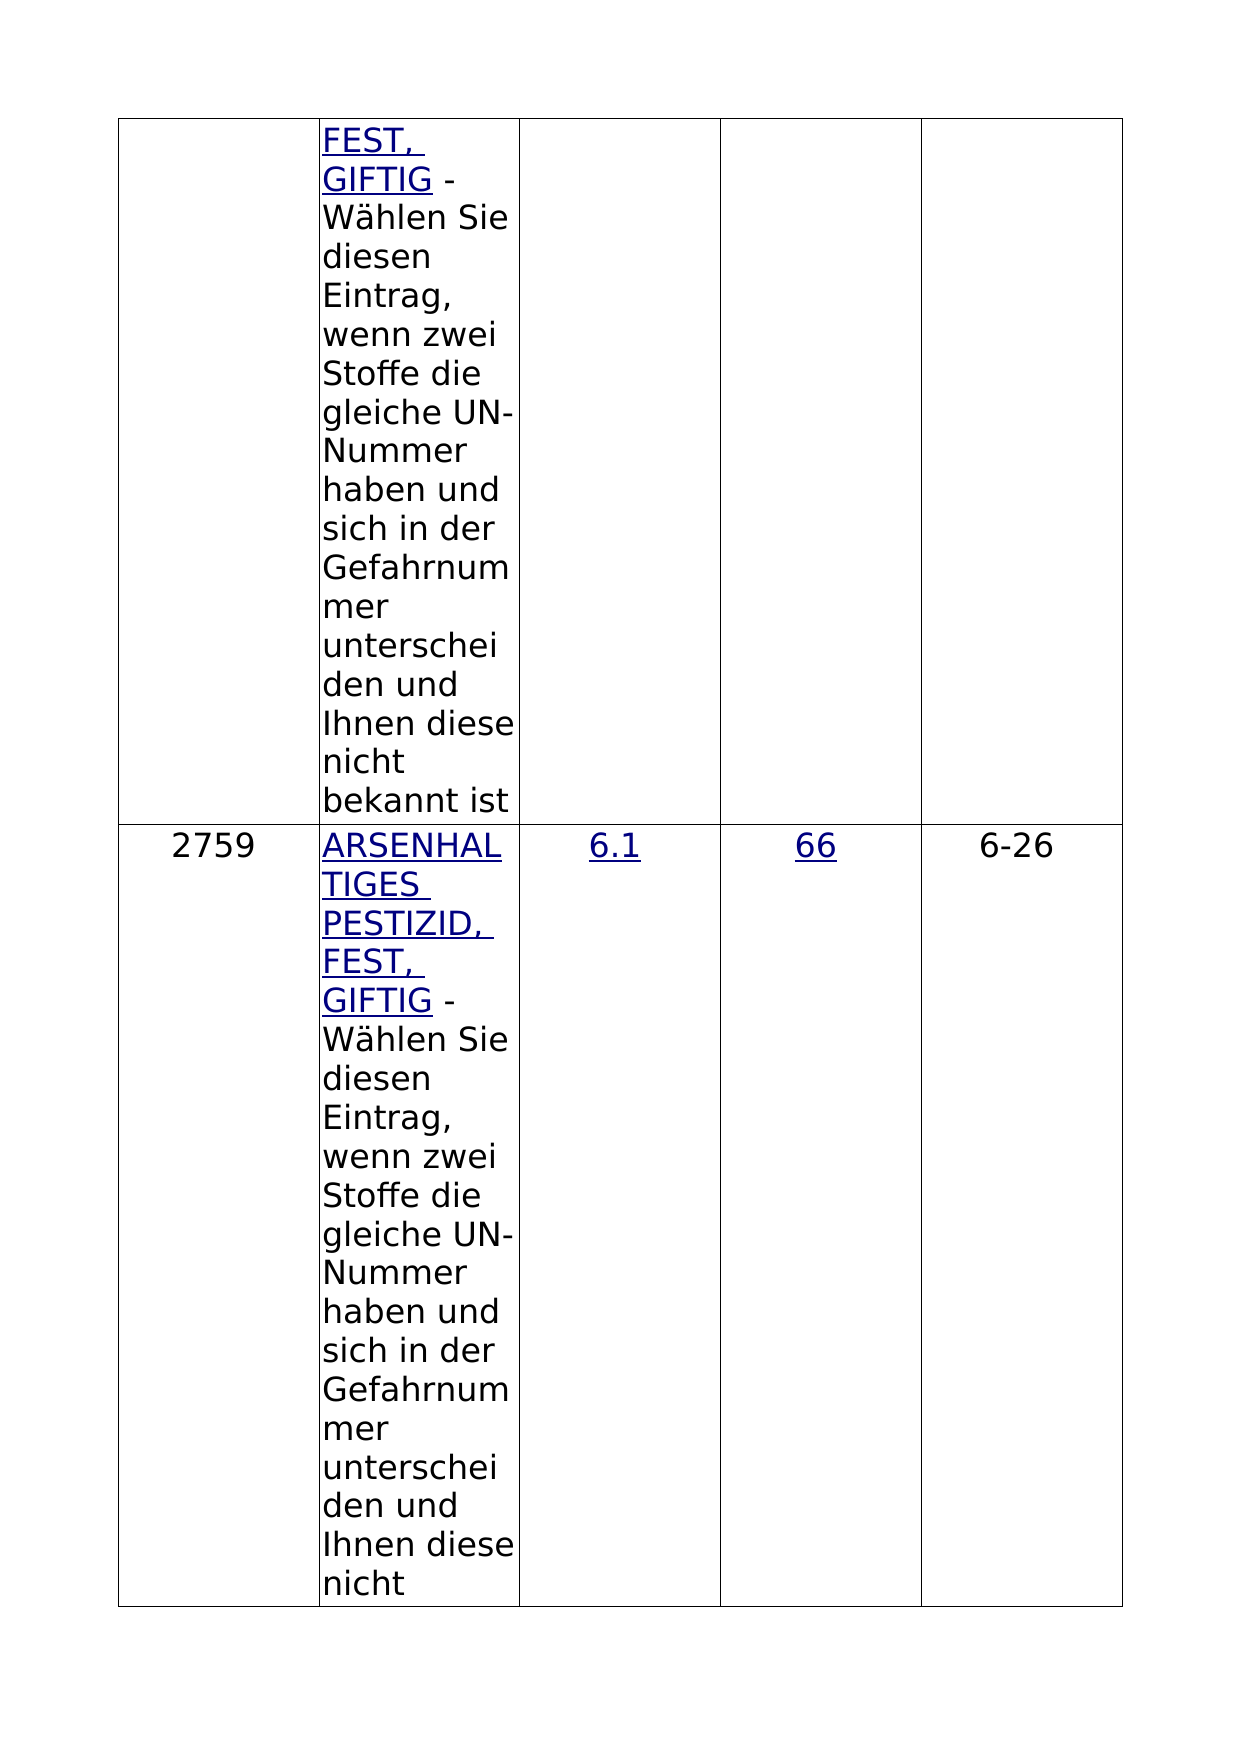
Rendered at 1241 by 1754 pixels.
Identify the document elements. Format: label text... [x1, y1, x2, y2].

table_cell 6-26 [922, 825, 1122, 1606]
table_cell ARSENHALTIGES PESTIZID, FEST, GIFTIG - Wählen Sie diesen Eintrag, wenn zwei Stoffe die gleiche UN-Nummer haben und sich in der Gefahrnummer unterscheiden und Ihnen diese nicht [320, 825, 519, 1606]
table_cell [119, 119, 319, 823]
table_cell [721, 119, 921, 823]
table_cell [922, 119, 1122, 823]
table_cell 6.1 [520, 825, 720, 1606]
table_cell 66 [721, 825, 921, 1606]
table_cell 2759 [119, 825, 319, 1606]
table_cell FEST, GIFTIG - Wählen Sie diesen Eintrag, wenn zwei Stoffe die gleiche UN-Nummer haben und sich in der Gefahrnummer unterscheiden und Ihnen diese nicht bekannt ist [320, 119, 519, 823]
table_cell [520, 119, 720, 823]
